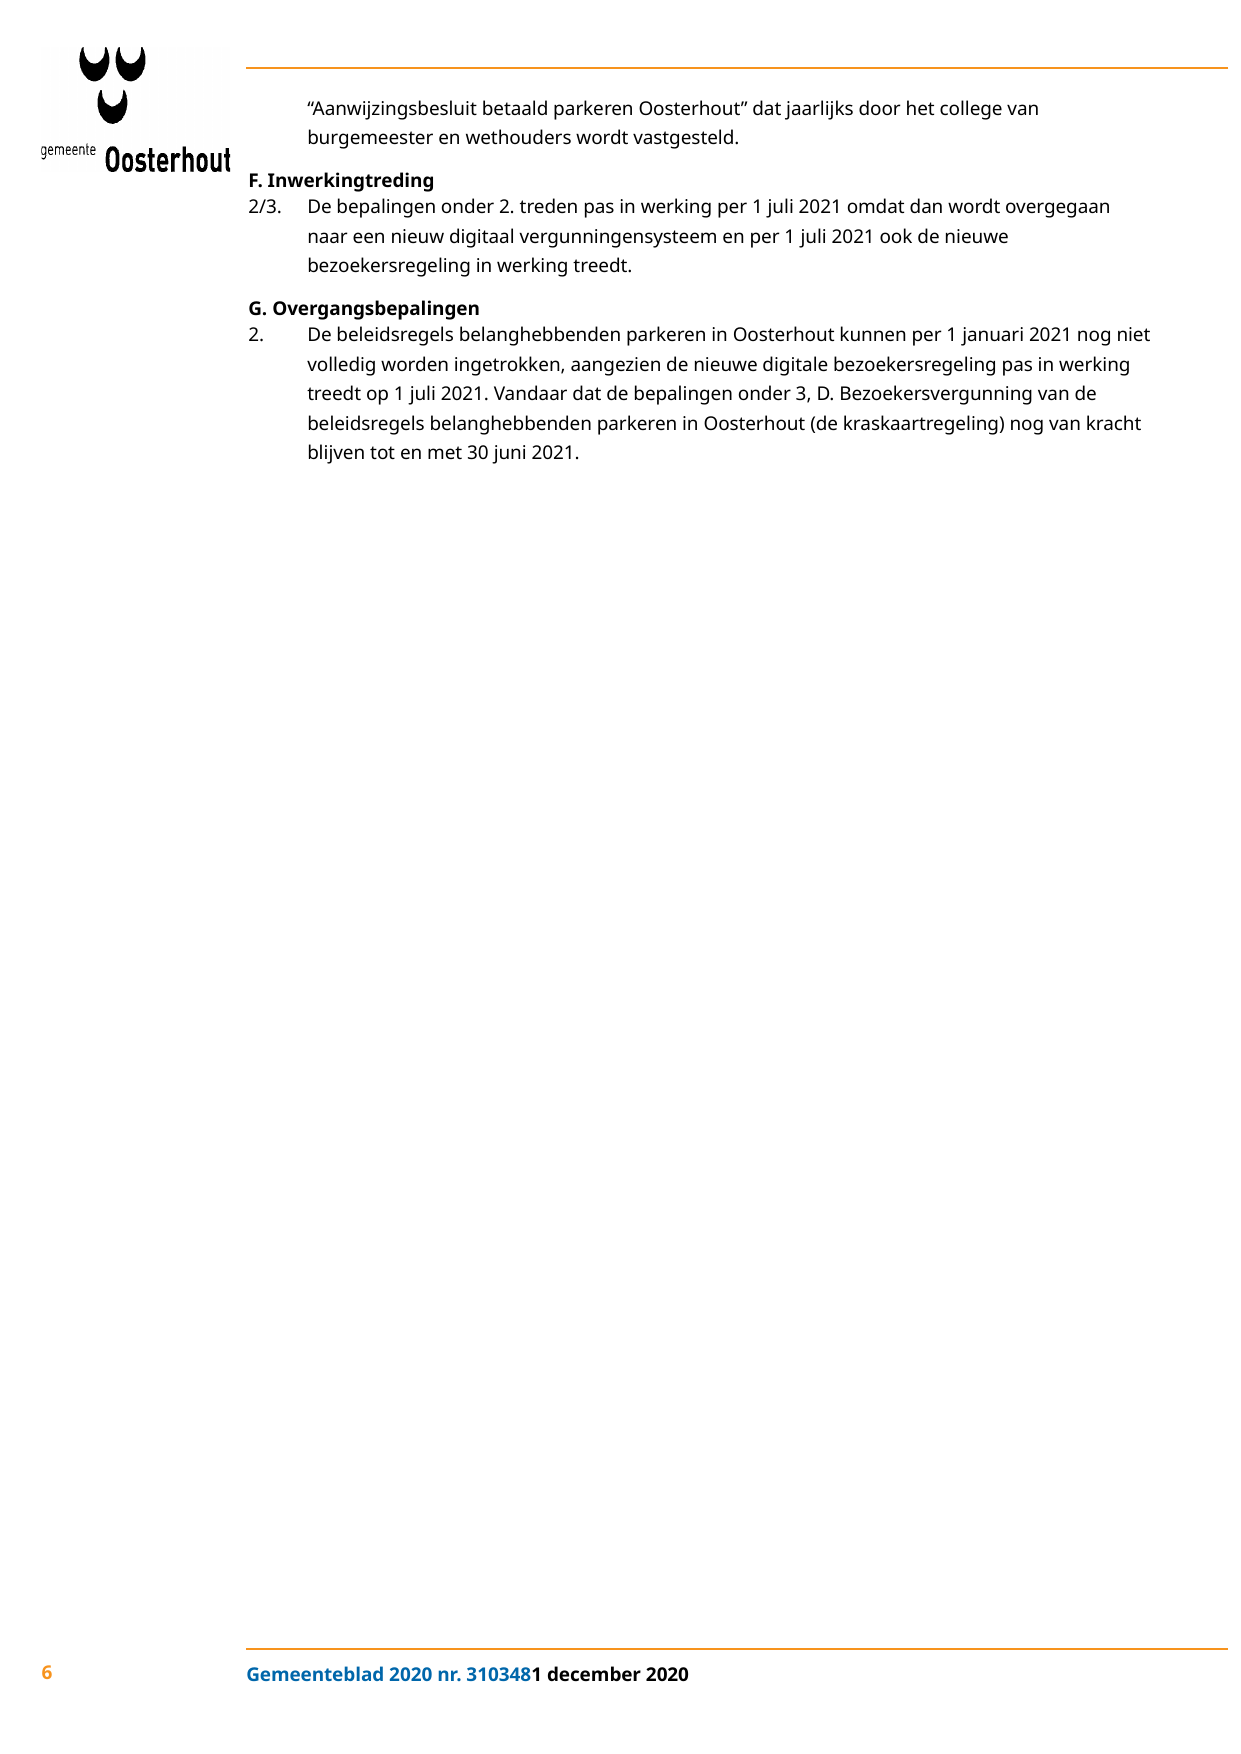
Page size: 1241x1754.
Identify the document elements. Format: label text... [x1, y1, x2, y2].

picture [41, 47, 231, 172]
text G. Overgangsbepalingen [248, 296, 1152, 321]
list De beleidsregels belanghebbenden parkeren in Oosterhout kunnen per 1 januari 2021 nog niet volledig worden ingetrokken, aangezien de nieuwe digitale bezoekersregeling pas in werking treedt op 1 juli 2021. Vandaar dat de bepalingen onder 3, D. Bezoekersvergunning van de beleidsregels belanghebbenden parkeren in Oosterhout (de kraskaartregeling) nog van kracht blijven tot en met 30 juni 2021. [248, 321, 1152, 465]
text F. Inwerkingtreding [248, 167, 1152, 193]
list “Aanwijzingsbesluit betaald parkeren Oosterhout” dat jaarlijks door het college van burgemeester en wethouders wordt vastgesteld. [248, 95, 1152, 150]
list De bepalingen onder 2. treden pas in werking per 1 juli 2021 omdat dan wordt overgegaan naar een nieuw digitaal vergunningensysteem en per 1 juli 2021 ook de nieuwe bezoekersregeling in werking treedt. [248, 193, 1152, 278]
